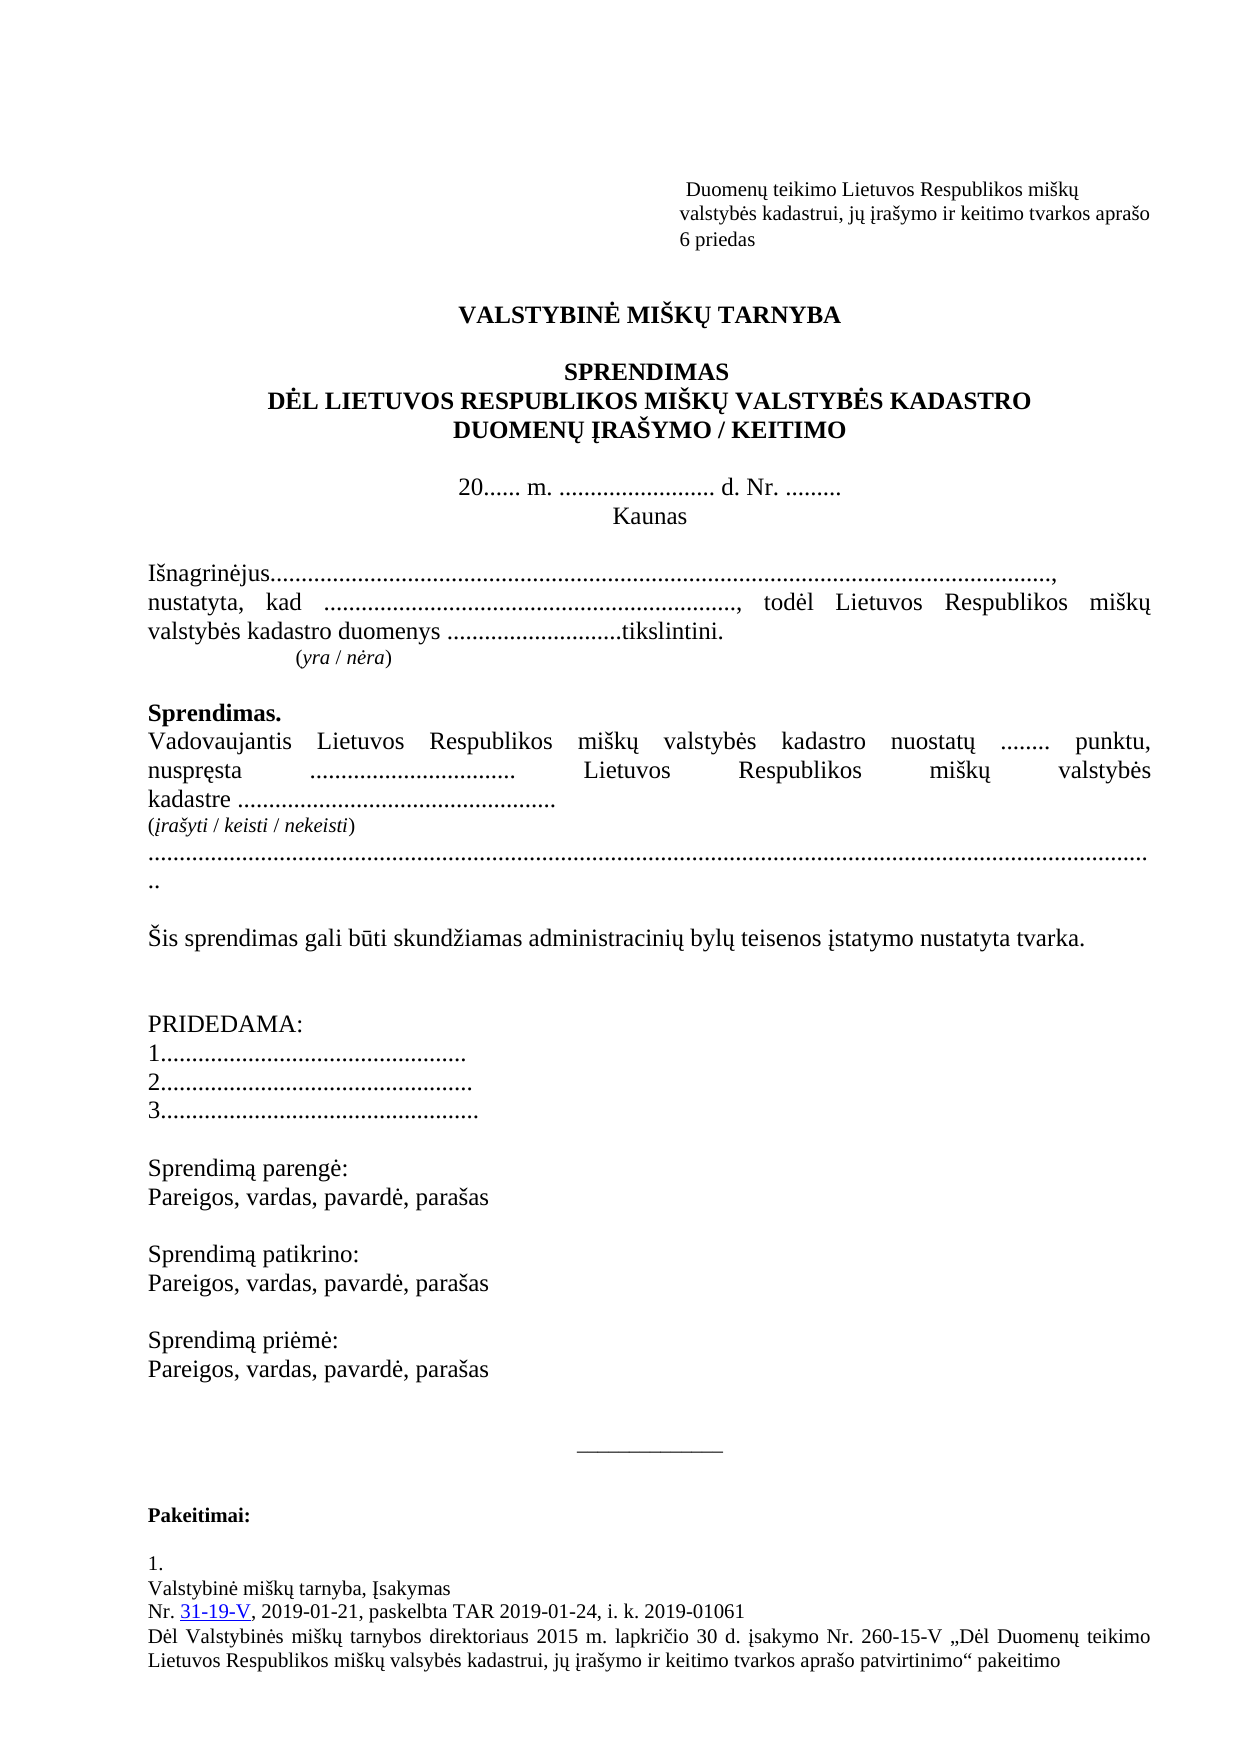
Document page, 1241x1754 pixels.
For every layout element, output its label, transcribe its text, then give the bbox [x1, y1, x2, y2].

text DĖL LIETUVOS RESPUBLIKOS MIŠKŲ VALSTYBĖS KADASTRO [148, 386, 1152, 415]
text (yra / nėra) [148, 645, 1152, 669]
text Išnagrinėjus............................................................................................................................., nustatyta, kad .................................................................., todėl Lietuvos Respublikos miškų valstybės kadastro duomenys ............................tikslintini. [148, 558, 1152, 645]
text 20...... m. ......................... d. Nr. ......... [148, 472, 1152, 501]
text Sprendimą priėmė: [148, 1325, 1152, 1354]
text Pareigos, vardas, pavardė, parašas [148, 1268, 1152, 1297]
text Sprendimas. [148, 698, 1152, 726]
text Kaunas [148, 501, 1152, 530]
text Sprendimą parengė: [148, 1153, 1152, 1182]
text Vadovaujantis Lietuvos Respublikos miškų valstybės kadastro nuostatų ........ punktu, nuspręsta ................................. Lietuvos Respublikos miškų valstybės kadastre ................................................... [148, 726, 1152, 813]
text Šis sprendimas gali būti skundžiamas administracinių bylų teisenos įstatymo nustatyta tvarka. [148, 923, 1152, 952]
text Nr. 31-19-V, 2019-01-21, paskelbta TAR 2019-01-24, i. k. 2019-01061 [148, 1599, 1152, 1623]
text 1................................................. [148, 1038, 1152, 1067]
text ______________ [148, 1431, 1152, 1455]
text 3................................................... [148, 1095, 1152, 1124]
text Pakeitimai: [148, 1503, 1152, 1527]
text 1. [148, 1551, 1152, 1575]
text VALSTYBINĖ MIŠKŲ TARNYBA [148, 300, 1152, 328]
text SPRENDIMAS [148, 357, 1152, 386]
text Pareigos, vardas, pavardė, parašas [148, 1182, 1152, 1210]
text DUOMENŲ ĮRAŠYMO / KEITIMO [148, 415, 1152, 443]
text 2.................................................. [148, 1067, 1152, 1095]
text Dėl Valstybinės miškų tarnybos direktoriaus 2015 m. lapkričio 30 d. įsakymo Nr. 260-15-V „Dėl Duomenų teikimo Lietuvos Respublikos miškų valsybės kadastrui, jų įrašymo ir keitimo tvarkos aprašo patvirtinimo“ pakeitimo [148, 1623, 1152, 1672]
text .................................................................................................................................................................. [148, 837, 1152, 894]
text Sprendimą patikrino: [148, 1239, 1152, 1268]
text (įrašyti / keisti / nekeisti) [148, 813, 1152, 837]
text Valstybinė miškų tarnyba, Įsakymas [148, 1575, 1152, 1599]
text 6 priedas [679, 225, 1152, 252]
text Duomenų teikimo Lietuvos Respublikos miškų valstybės kadastrui, jų įrašymo ir keitimo tvarkos aprašo [679, 177, 1152, 225]
text Pareigos, vardas, pavardė, parašas [148, 1354, 1152, 1383]
text PRIDEDAMA: [148, 1009, 1152, 1038]
